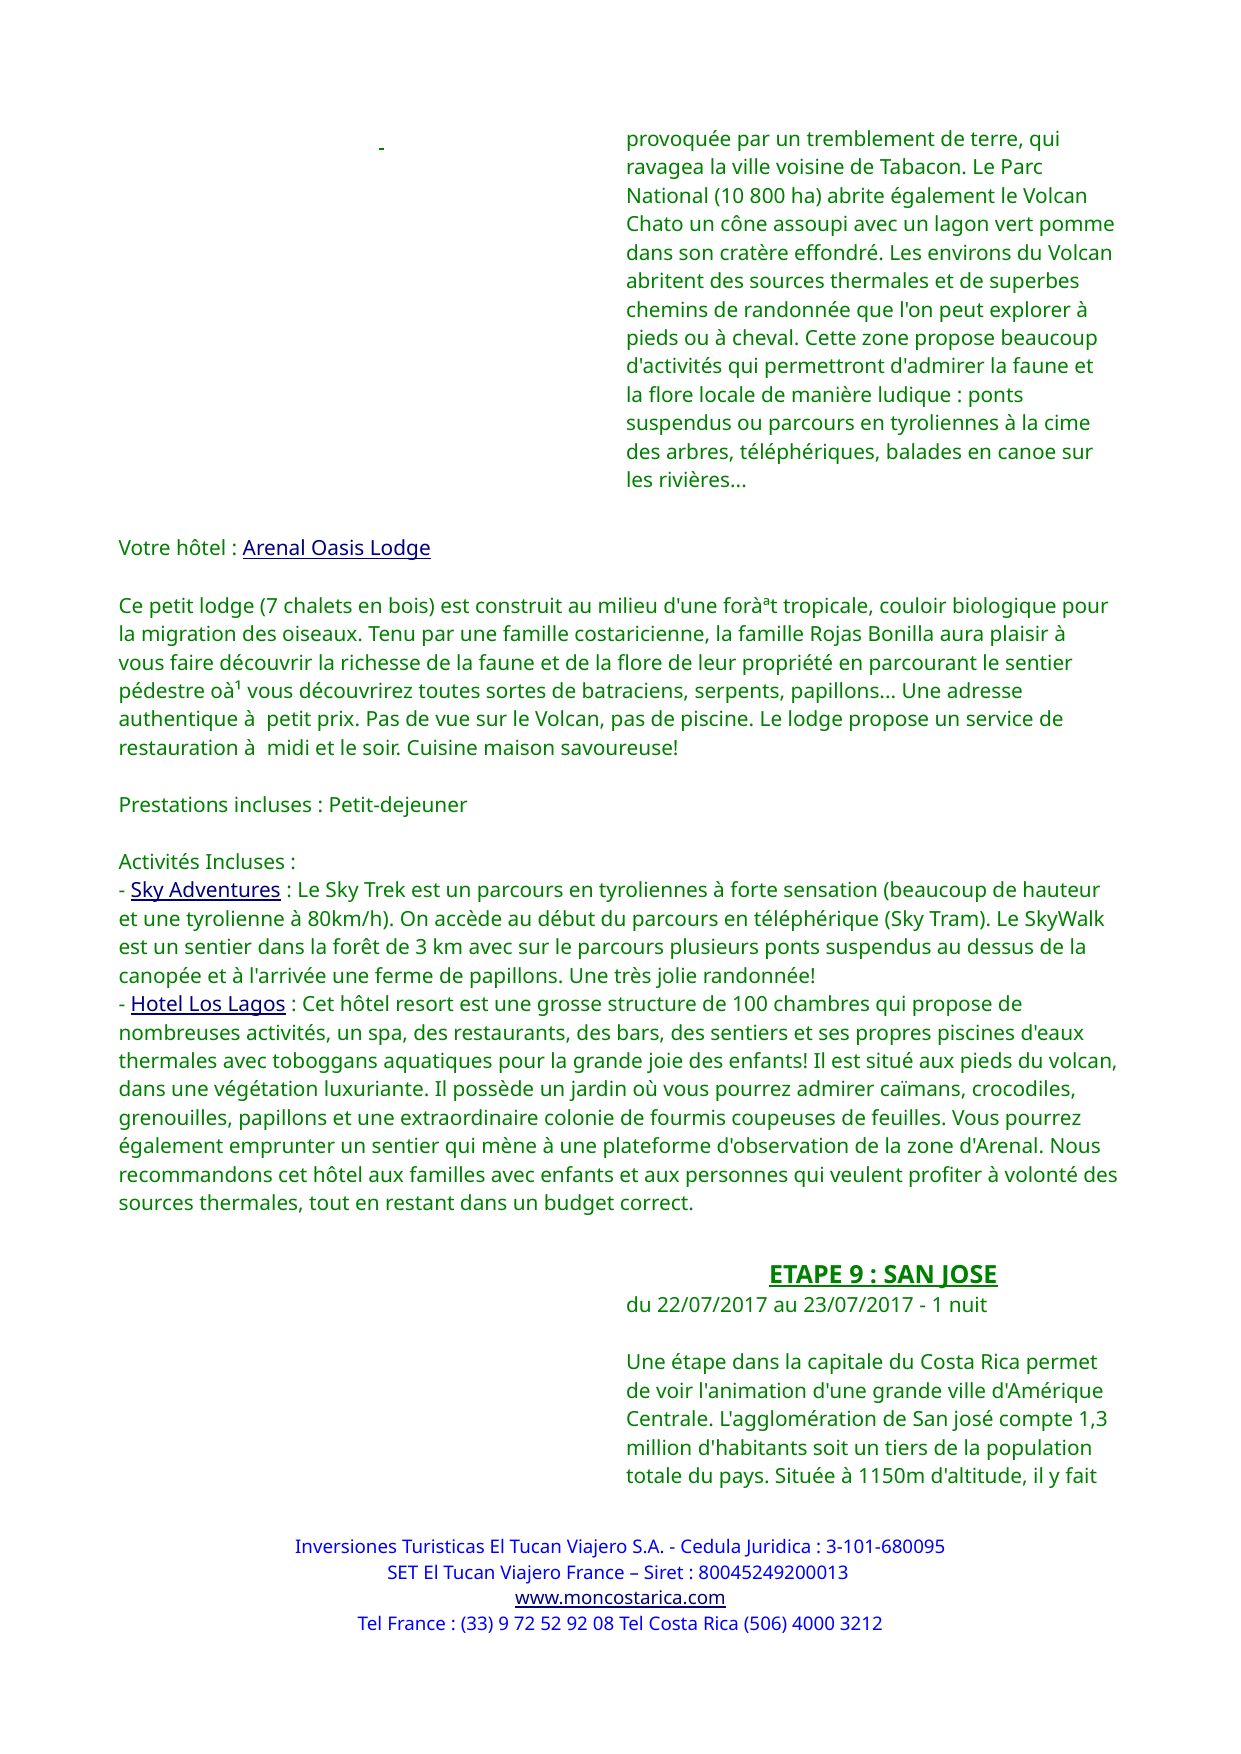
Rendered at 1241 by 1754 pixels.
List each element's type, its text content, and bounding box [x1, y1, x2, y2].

table_header ETAPE 9 : SAN JOSE du 22/07/2017 au 23/07/2017 - 1 nuit Une étape dans la capitale du Costa Rica permet de voir l'animation d'une grande ville d'Amérique Centrale. L'agglomération de San josé compte 1,3 million d'habitants soit un tiers de la population totale du pays. Située à 1150m d'altitude, il y fait [620, 1251, 1122, 1495]
text Activités Incluses : [118, 847, 1122, 875]
text - Hotel Los Lagos : Cet hôtel resort est une grosse structure de 100 chambres qui propose de nombreuses activités, un spa, des restaurants, des bars, des sentiers et ses propres piscines d'eaux thermales avec toboggans aquatiques pour la grande joie des enfants! Il est situé aux pieds du volcan, dans une végétation luxuriante. Il possède un jardin où vous pourrez admirer caïmans, crocodiles, grenouilles, papillons et une extraordinaire colonie de fourmis coupeuses de feuilles. Vous pourrez également emprunter un sentier qui mène à une plateforme d'observation de la zone d'Arenal. Nous recommandons cet hôtel aux familles avec enfants et aux personnes qui veulent profiter à volonté des sources thermales, tout en restant dans un budget correct. [118, 989, 1122, 1217]
text Votre hôtel : Arenal Oasis Lodge [118, 533, 1122, 562]
text Prestations incluses : Petit-dejeuner [118, 790, 1122, 818]
table_header provoquée par un tremblement de terre, qui ravagea la ville voisine de Tabacon. Le Parc National (10 800 ha) abrite également le Volcan Chato un cône assoupi avec un lagon vert pomme dans son cratère effondré. Les environs du Volcan abritent des sources thermales et de superbes chemins de randonnée que l'on peut explorer à pieds ou à cheval. Cette zone propose beaucoup d'activités qui permettront d'admirer la faune et la flore locale de manière ludique : ponts suspendus ou parcours en tyroliennes à la cime des arbres, téléphériques, balades en canoe sur les rivières... [620, 118, 1122, 499]
text Ce petit lodge (7 chalets en bois) est construit au milieu d'une foràªt tropicale, couloir biologique pour la migration des oiseaux. Tenu par une famille costaricienne, la famille Rojas Bonilla aura plaisir à vous faire découvrir la richesse de la faune et de la flore de leur propriété en parcourant le sentier pédestre oà¹ vous découvrirez toutes sortes de batraciens, serpents, papillons... Une adresse authentique à petit prix. Pas de vue sur le Volcan, pas de piscine. Le lodge propose un service de restauration à midi et le soir. Cuisine maison savoureuse! [118, 591, 1122, 761]
table_header [118, 118, 620, 499]
text - Sky Adventures : Le Sky Trek est un parcours en tyroliennes à forte sensation (beaucoup de hauteur et une tyrolienne à 80km/h). On accède au début du parcours en téléphérique (Sky Tram). Le SkyWalk est un sentier dans la forêt de 3 km avec sur le parcours plusieurs ponts suspendus au dessus de la canopée et à l'arrivée une ferme de papillons. Une très jolie randonnée! [118, 875, 1122, 989]
table_header [118, 1251, 620, 1495]
